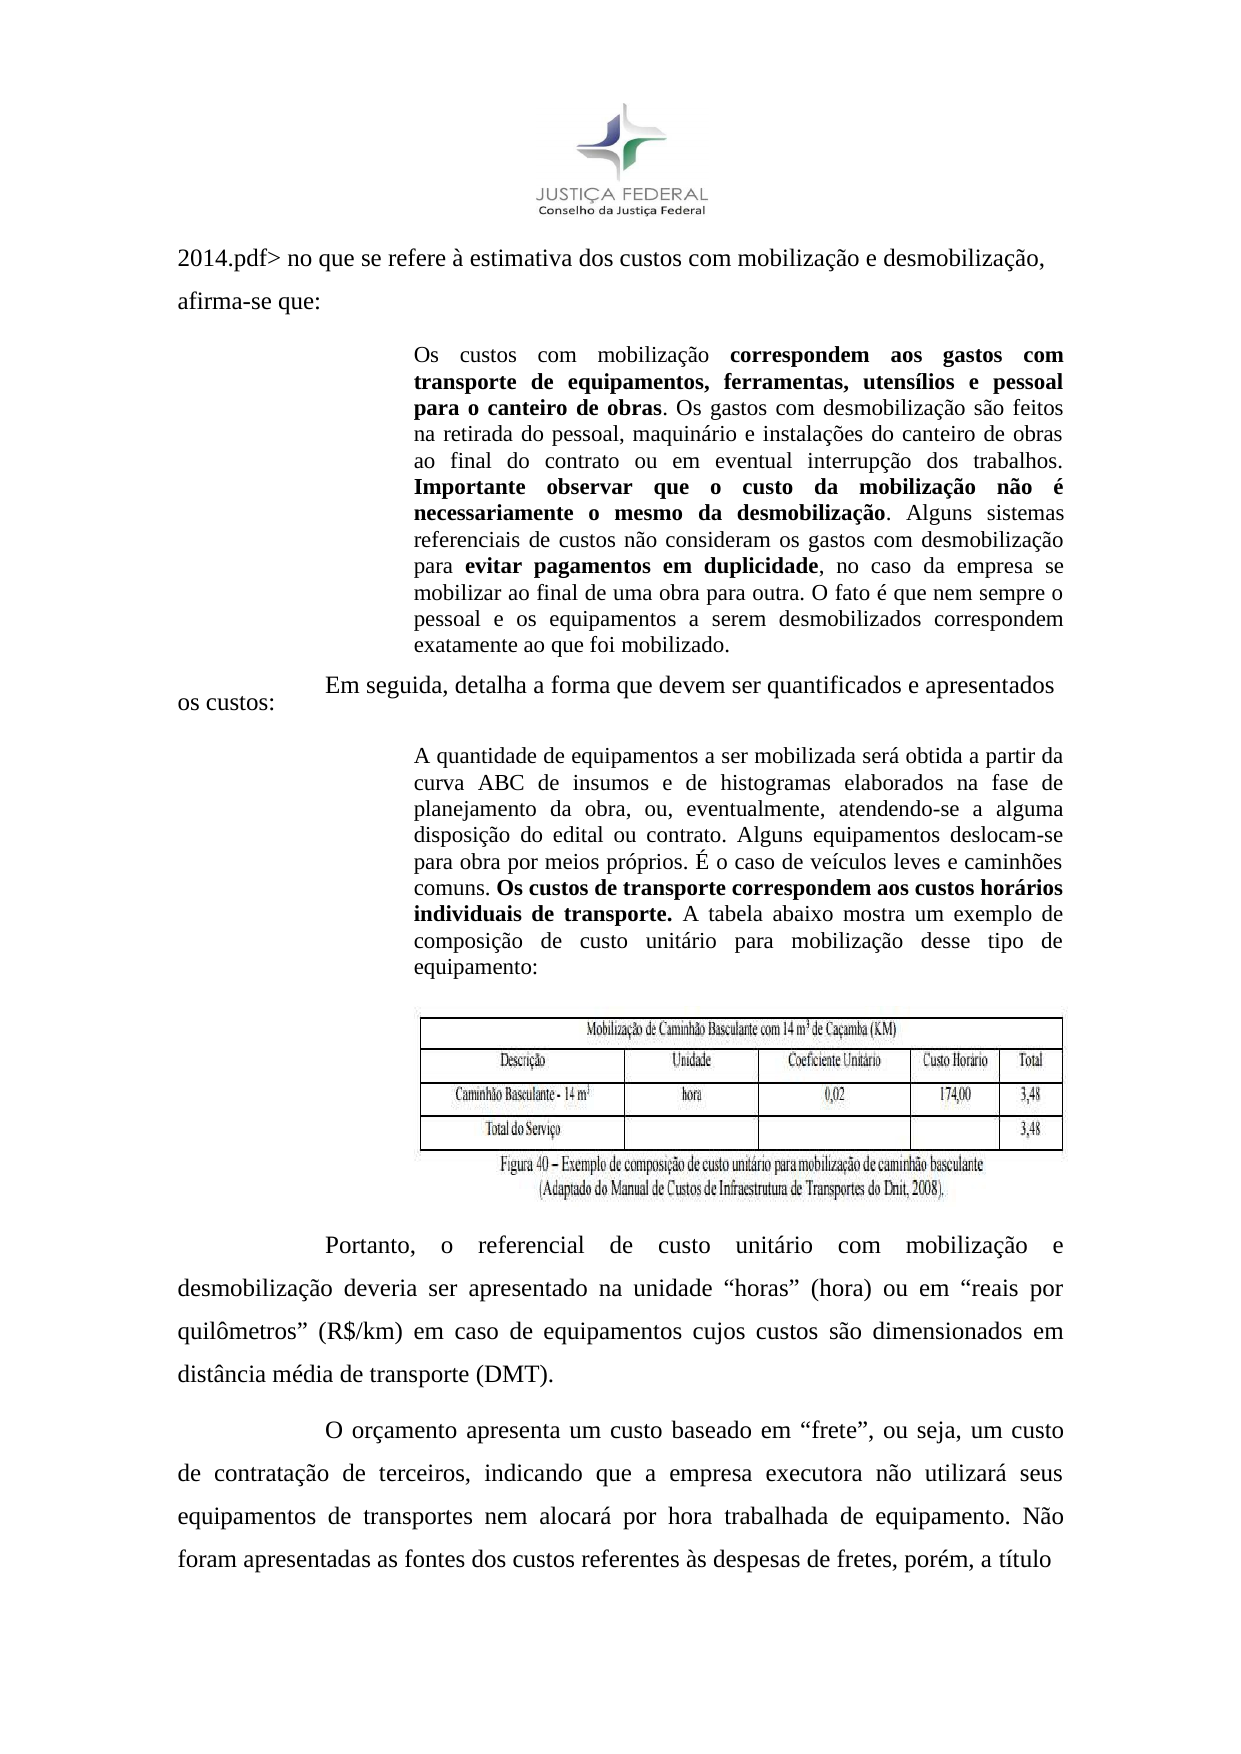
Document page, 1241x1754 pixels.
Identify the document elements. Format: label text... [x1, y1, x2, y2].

text 2014.pdf> no que se refere à estimativa dos custos com mobilização e desmobilização, afirma-se que: [177, 243, 1064, 314]
text Os custos com mobilização correspondem aos gastos com transporte de equipamentos, ferramentas, utensílios e pessoal para o canteiro de obras. Os gastos com desmobilização são feitos na retirada do pessoal, maquinário e instalações do canteiro de obras ao final do contrato ou em eventual interrupção dos trabalhos. Importante observar que o custo da mobilização não é necessariamente o mesmo da desmobilização. Alguns sistemas referenciais de custos não consideram os gastos com desmobilização para evitar pagamentos em duplicidade, no caso da empresa se mobilizar ao final de uma obra para outra. O fato é que nem sempre o pessoal e os equipamentos a serem desmobilizados correspondem exatamente ao que foi mobilizado. [413, 341, 1064, 658]
text os custos: [177, 687, 275, 716]
text A quantidade de equipamentos a ser mobilizada será obtida a partir da curva ABC de insumos e de histogramas elaborados na fase de planejamento da obra, ou, eventualmente, atendendo-se a alguma disposição do edital ou contrato. Alguns equipamentos deslocam-se para obra por meios próprios. É o caso de veículos leves e caminhões comuns. Os custos de transporte correspondem aos custos horários individuais de transporte. A tabela abaixo mostra um exemplo de composição de custo unitário para mobilização desse tipo de equipamento: [413, 742, 1064, 979]
text Portanto, o referencial de custo unitário com mobilização e desmobilização deveria ser apresentado na unidade “horas” (hora) ou em “reais por quilômetros” (R$/km) em caso de equipamentos cujos custos são dimensionados em distância média de transporte (DMT). [177, 1012, 1064, 1388]
text Em seguida, detalha a forma que devem ser quantificados e apresentados [325, 670, 1167, 699]
picture [535, 103, 709, 217]
text O orçamento apresenta um custo baseado em “frete”, ou seja, um custo de contratação de terceiros, indicando que a empresa executora não utilizará seus equipamentos de transportes nem alocará por hora trabalhada de equipamento. Não foram apresentadas as fontes dos custos referentes às despesas de fretes, porém, a título [177, 1415, 1064, 1573]
picture [413, 1006, 1068, 1207]
